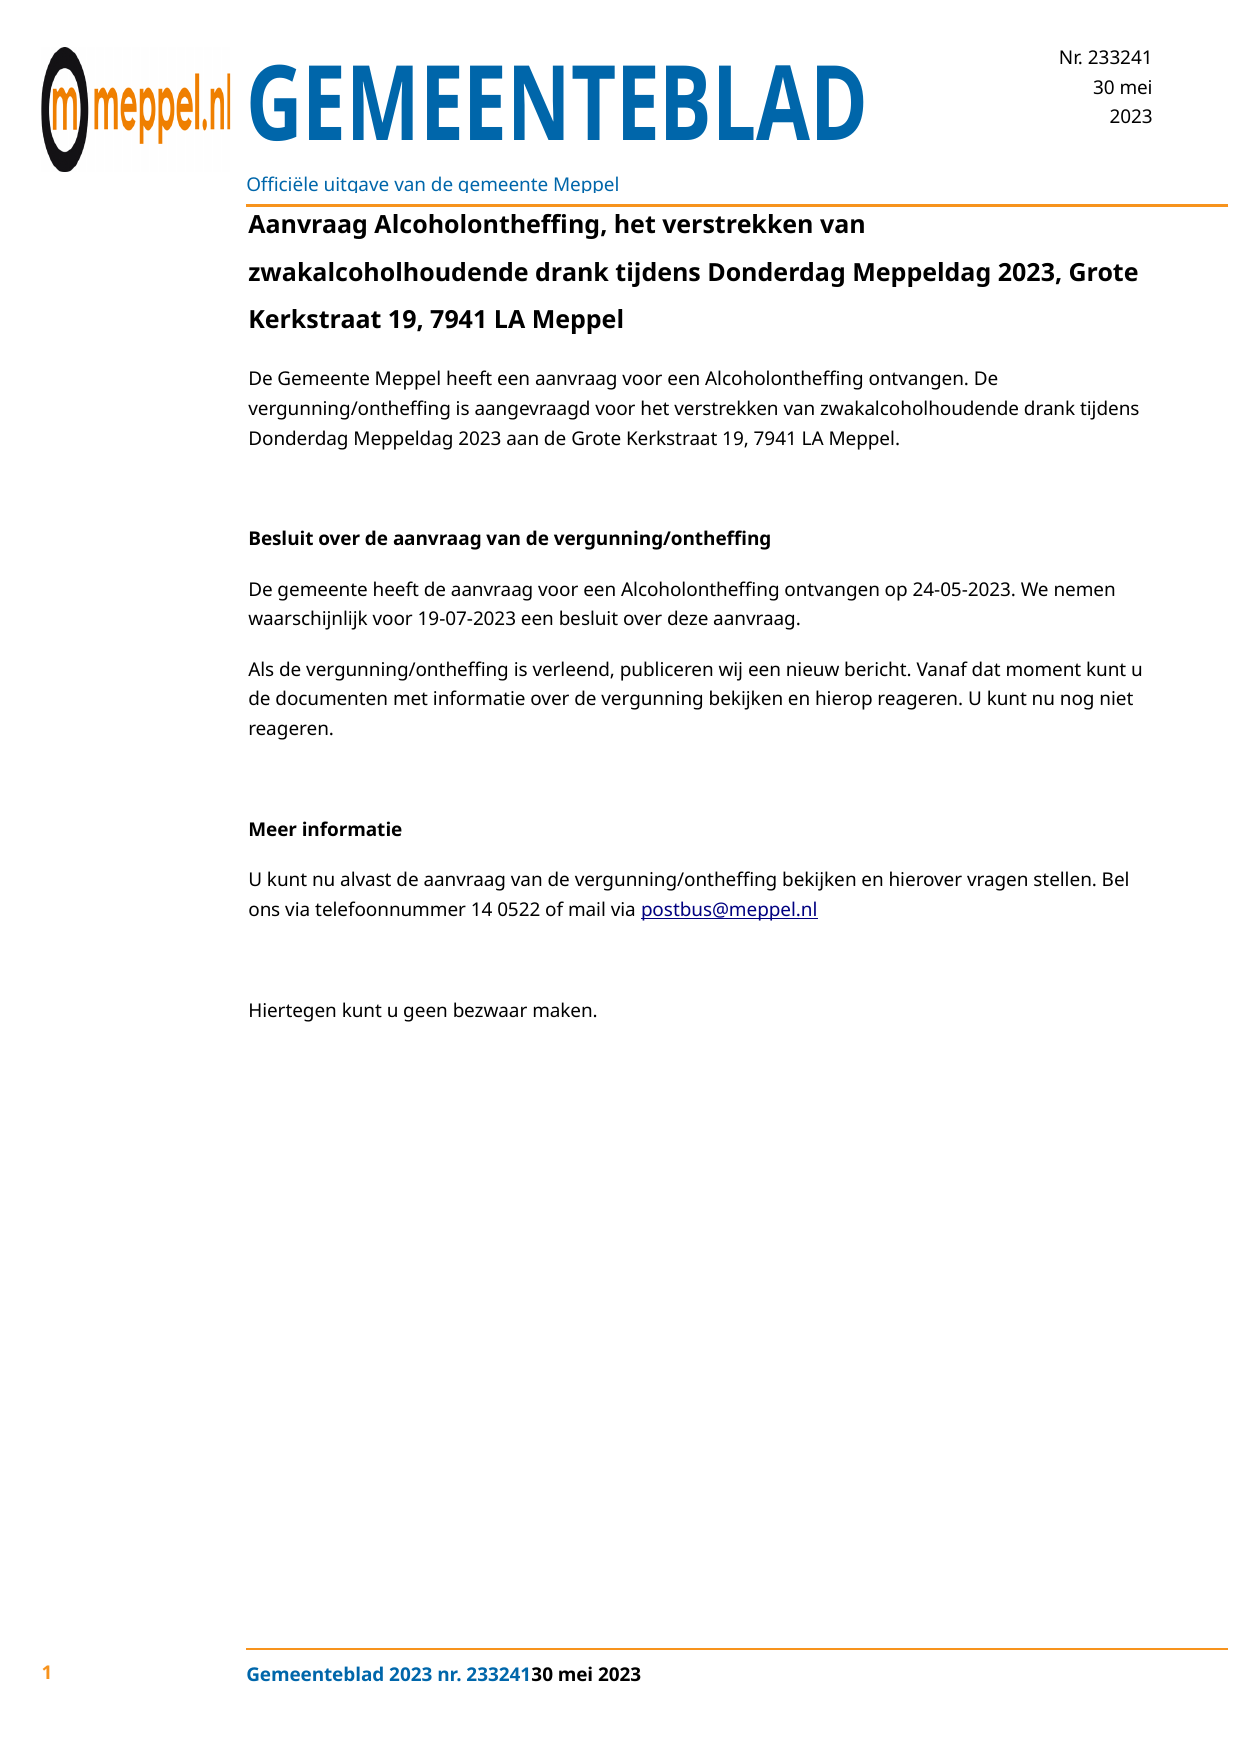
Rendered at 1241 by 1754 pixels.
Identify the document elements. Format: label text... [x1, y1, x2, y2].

text Meer informatie [248, 816, 1152, 842]
text Aanvraag Alcoholontheffing, het verstrekken van zwakalcoholhoudende drank tijdens Donderdag Meppeldag 2023, Grote Kerkstraat 19, 7941 LA Meppel [248, 207, 1152, 336]
text U kunt nu alvast de aanvraag van de vergunning/ontheffing bekijken en hierover vragen stellen. Bel ons via telefoonnummer 14 0522 of mail via postbus@meppel.nl [248, 866, 1152, 922]
text Als de vergunning/ontheffing is verleend, publiceren wij een nieuw bericht. Vanaf dat moment kunt u de documenten met informatie over de vergunning bekijken en hierop reageren. U kunt nu nog niet reageren. [248, 656, 1152, 741]
picture [41, 47, 231, 172]
text De Gemeente Meppel heeft een aanvraag voor een Alcoholontheffing ontvangen. De vergunning/ontheffing is aangevraagd voor het verstrekken van zwakalcoholhoudende drank tijdens Donderdag Meppeldag 2023 aan de Grote Kerkstraat 19, 7941 LA Meppel. [248, 366, 1152, 450]
text De gemeente heeft de aanvraag voor een Alcoholontheffing ontvangen op 24-05-2023. We nemen waarschijnlijk voor 19-07-2023 een besluit over deze aanvraag. [248, 576, 1152, 631]
text Hiertegen kunt u geen bezwaar maken. [248, 997, 1152, 1022]
text Besluit over de aanvraag van de vergunning/ontheffing [248, 526, 1152, 551]
